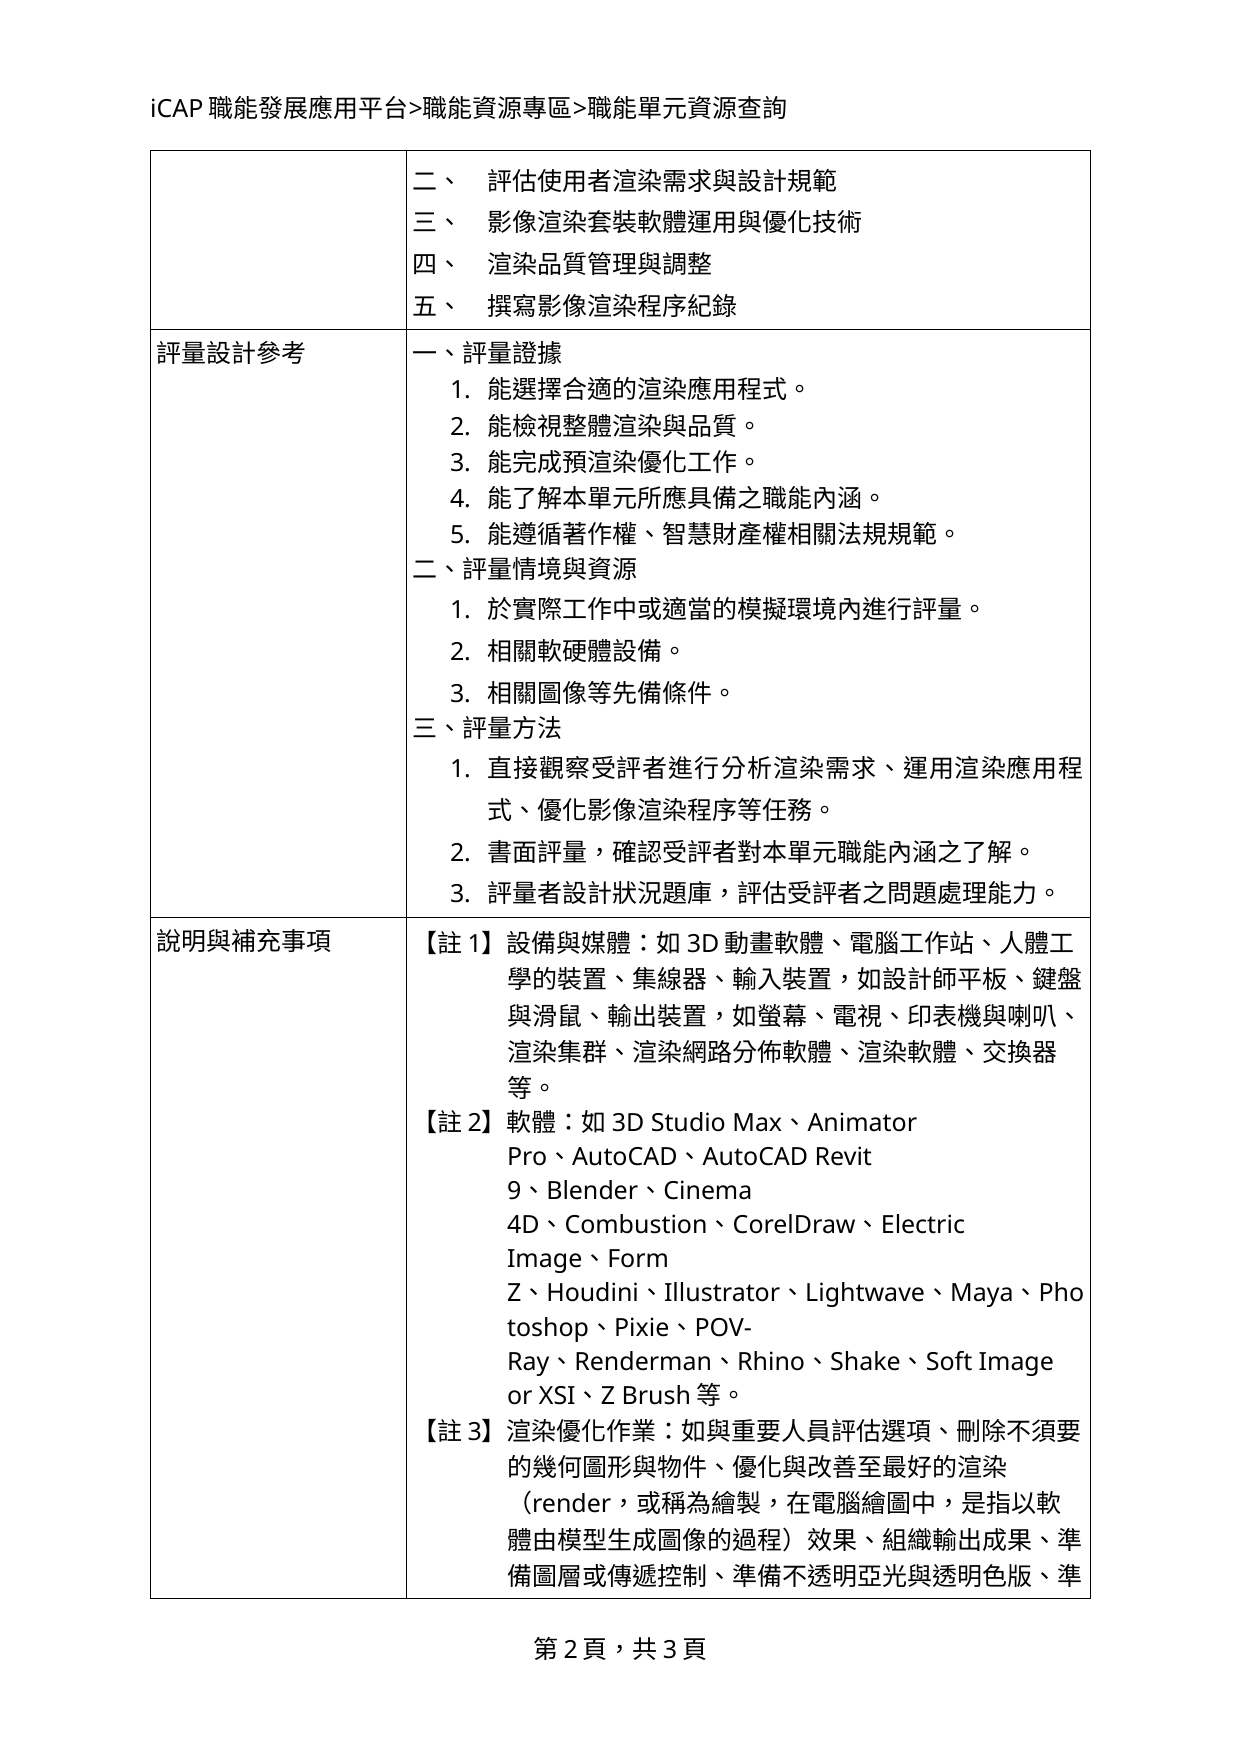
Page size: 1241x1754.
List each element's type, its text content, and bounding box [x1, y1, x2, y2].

table_cell 說明與補充事項 [151, 918, 406, 1598]
table_cell 【註1】設備與媒體：如3D動畫軟體、電腦工作站、人體工學的裝置、集線器、輸入裝置，如設計師平板、鍵盤與滑鼠、輸出裝置，如螢幕、電視、印表機與喇叭、渲染集群、渲染網路分佈軟體、渲染軟體、交換器等。 【註2】軟體：如3D Studio Max、Animator Pro、AutoCAD、AutoCAD Revit 9、Blender、Cinema 4D、Combustion、CorelDraw、Electric Image、Form Z、Houdini、Illustrator、Lightwave、Maya、Photoshop、Pixie、POV-Ray、Renderman、Rhino、Shake、Soft Image or XSI、Z Brush等。 【註3】渲染優化作業：如與重要人員評估選項、刪除不須要的幾何圖形與物件、優化與改善至最好的渲染（render，或稱為繪製，在電腦繪圖中，是指以軟體由模型生成圖像的過程）效果、組織輸出成果、準備圖層或傳遞控制、準備不透明亞光與透明色版、準 [407, 918, 1090, 1598]
table_cell [151, 151, 406, 329]
table_cell 溝通協調能力 評估使用者渲染需求與設計規範 影像渲染套裝軟體運用與優化技術 渲染品質管理與調整 撰寫影像渲染程序紀錄 [407, 151, 1090, 329]
table_cell 一、評量證據 能選擇合適的渲染應用程式。 能檢視整體渲染與品質。 能完成預渲染優化工作。 能了解本單元所應具備之職能內涵。 能遵循著作權、智慧財產權相關法規規範。 二、評量情境與資源 於實際工作中或適當的模擬環境內進行評量。 相關軟硬體設備。 相關圖像等先備條件。 三、評量方法 直接觀察受評者進行分析渲染需求、運用渲染應用程式、優化影像渲染程序等任務。 書面評量，確認受評者對本單元職能內涵之了解。 評量者設計狀況題庫，評估受評者之問題處理能力。 [407, 330, 1090, 917]
table_cell 評量設計參考 [151, 330, 406, 917]
